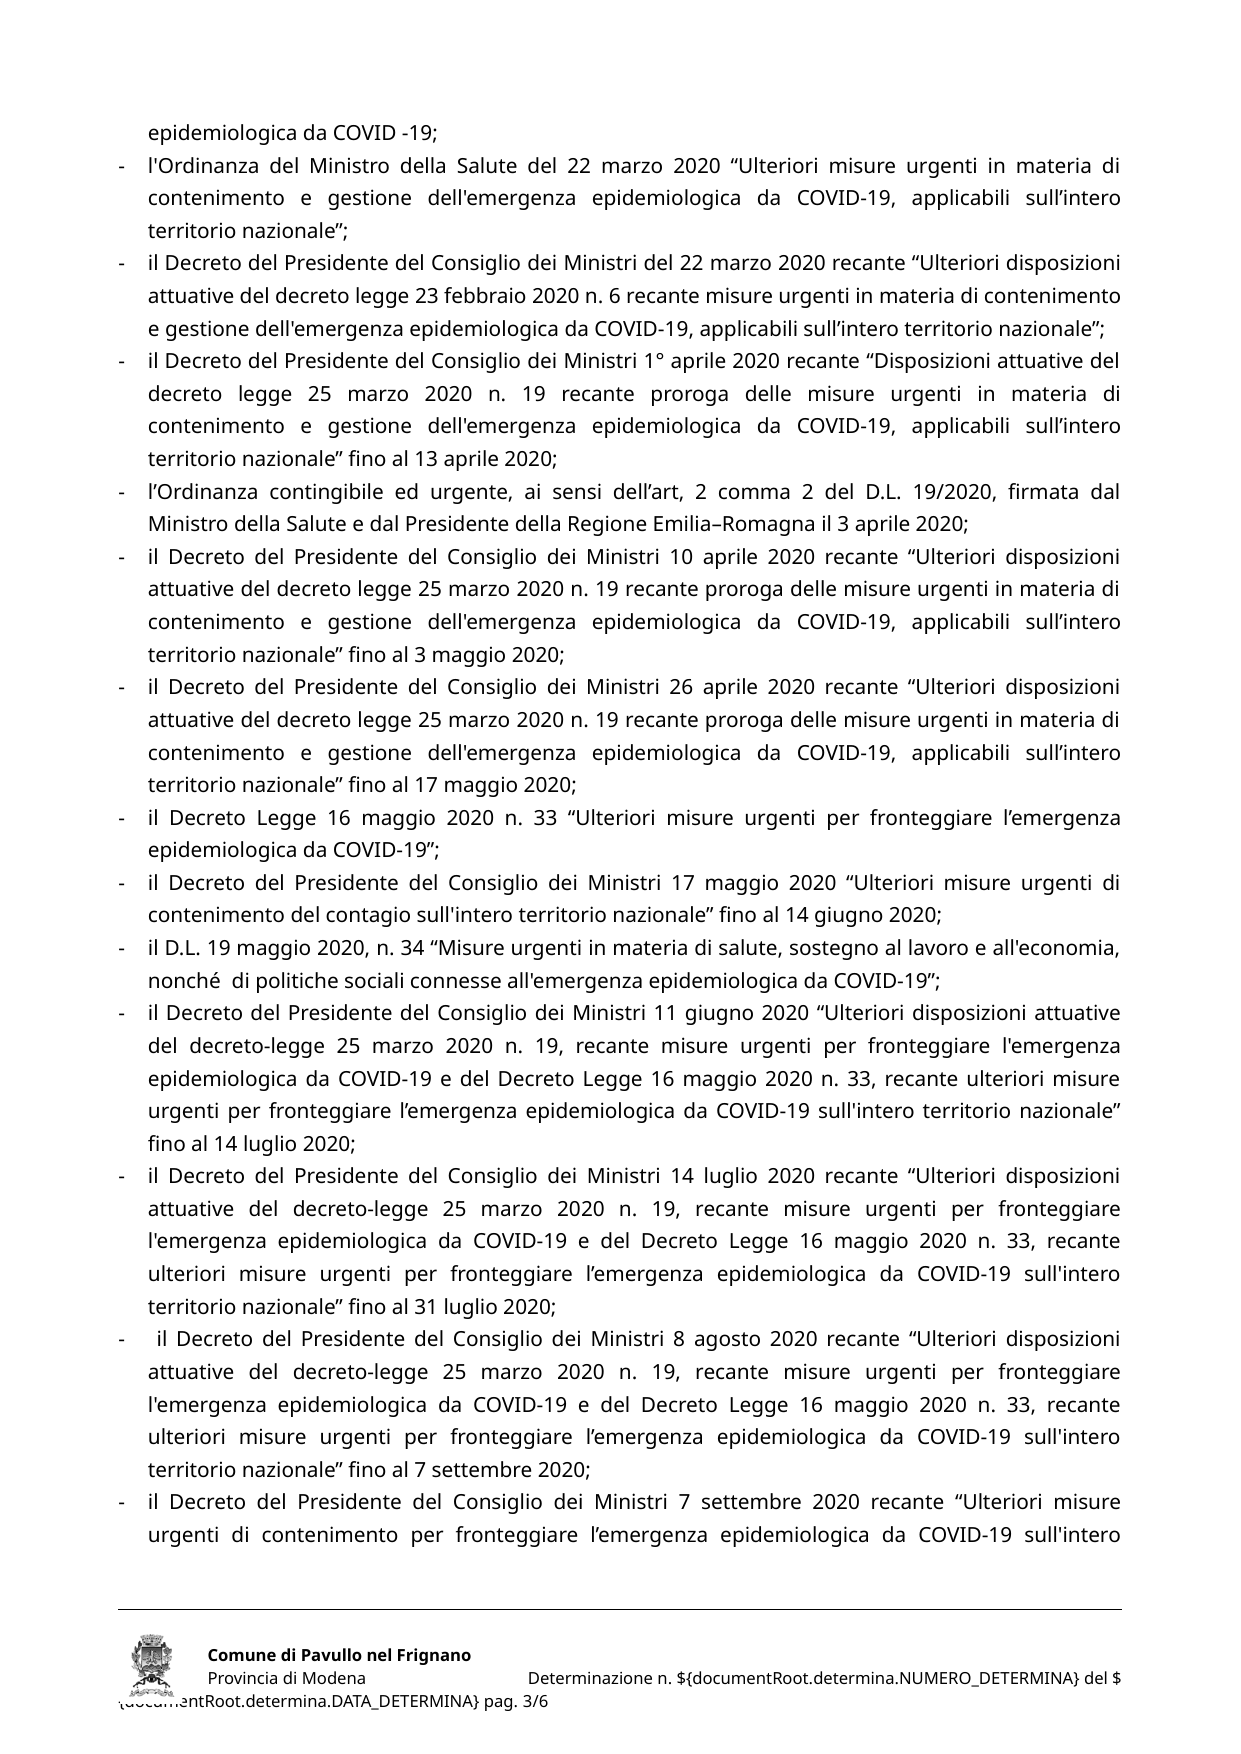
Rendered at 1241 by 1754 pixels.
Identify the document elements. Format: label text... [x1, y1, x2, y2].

list il Decreto del Presidente del Consiglio dei Ministri 26 aprile 2020 recante “Ulteriori disposizioni attuative del decreto legge 25 marzo 2020 n. 19 recante proroga delle misure urgenti in materia di contenimento e gestione dell'emergenza epidemiologica da COVID-19, applicabili sull’intero territorio nazionale” fino al 17 maggio 2020; [118, 672, 1122, 799]
list il D.L. 19 maggio 2020, n. 34 “Misure urgenti in materia di salute, sostegno al lavoro e all'economia, nonché di politiche sociali connesse all'emergenza epidemiologica da COVID-19”; [118, 933, 1122, 994]
list il Decreto del Presidente del Consiglio dei Ministri del 22 marzo 2020 recante “Ulteriori disposizioni attuative del decreto legge 23 febbraio 2020 n. 6 recante misure urgenti in materia di contenimento e gestione dell'emergenza epidemiologica da COVID-19, applicabili sull’intero territorio nazionale”; [118, 248, 1122, 342]
list il Decreto del Presidente del Consiglio dei Ministri 7 settembre 2020 recante “Ulteriori misure urgenti di contenimento per fronteggiare l’emergenza epidemiologica da COVID-19 sull'intero [118, 1487, 1122, 1548]
list epidemiologica da COVID -19; [118, 118, 1122, 147]
list il Decreto del Presidente del Consiglio dei Ministri 11 giugno 2020 “Ulteriori disposizioni attuative del decreto-legge 25 marzo 2020 n. 19, recante misure urgenti per fronteggiare l'emergenza epidemiologica da COVID-19 e del Decreto Legge 16 maggio 2020 n. 33, recante ulteriori misure urgenti per fronteggiare l’emergenza epidemiologica da COVID-19 sull'intero territorio nazionale” fino al 14 luglio 2020; [118, 998, 1122, 1157]
list l'Ordinanza del Ministro della Salute del 22 marzo 2020 “Ulteriori misure urgenti in materia di contenimento e gestione dell'emergenza epidemiologica da COVID-19, applicabili sull’intero territorio nazionale”; [118, 151, 1122, 244]
list il Decreto del Presidente del Consiglio dei Ministri 17 maggio 2020 “Ulteriori misure urgenti di contenimento del contagio sull'intero territorio nazionale” fino al 14 giugno 2020; [118, 868, 1122, 929]
list il Decreto del Presidente del Consiglio dei Ministri 10 aprile 2020 recante “Ulteriori disposizioni attuative del decreto legge 25 marzo 2020 n. 19 recante proroga delle misure urgenti in materia di contenimento e gestione dell'emergenza epidemiologica da COVID-19, applicabili sull’intero territorio nazionale” fino al 3 maggio 2020; [118, 542, 1122, 668]
list il Decreto del Presidente del Consiglio dei Ministri 14 luglio 2020 recante “Ulteriori disposizioni attuative del decreto-legge 25 marzo 2020 n. 19, recante misure urgenti per fronteggiare l'emergenza epidemiologica da COVID-19 e del Decreto Legge 16 maggio 2020 n. 33, recante ulteriori misure urgenti per fronteggiare l’emergenza epidemiologica da COVID-19 sull'intero territorio nazionale” fino al 31 luglio 2020; [118, 1161, 1122, 1320]
list il Decreto Legge 16 maggio 2020 n. 33 “Ulteriori misure urgenti per fronteggiare l’emergenza epidemiologica da COVID-19”; [118, 803, 1122, 864]
list il Decreto del Presidente del Consiglio dei Ministri 1° aprile 2020 recante “Disposizioni attuative del decreto legge 25 marzo 2020 n. 19 recante proroga delle misure urgenti in materia di contenimento e gestione dell'emergenza epidemiologica da COVID-19, applicabili sull’intero territorio nazionale” fino al 13 aprile 2020; [118, 346, 1122, 473]
list il Decreto del Presidente del Consiglio dei Ministri 8 agosto 2020 recante “Ulteriori disposizioni attuative del decreto-legge 25 marzo 2020 n. 19, recante misure urgenti per fronteggiare l'emergenza epidemiologica da COVID-19 e del Decreto Legge 16 maggio 2020 n. 33, recante ulteriori misure urgenti per fronteggiare l’emergenza epidemiologica da COVID-19 sull'intero territorio nazionale” fino al 7 settembre 2020; [118, 1324, 1122, 1483]
list l’Ordinanza contingibile ed urgente, ai sensi dell’art, 2 comma 2 del D.L. 19/2020, firmata dal Ministro della Salute e dal Presidente della Regione Emilia–Romagna il 3 aprile 2020; [118, 477, 1122, 538]
picture [120, 1631, 183, 1704]
